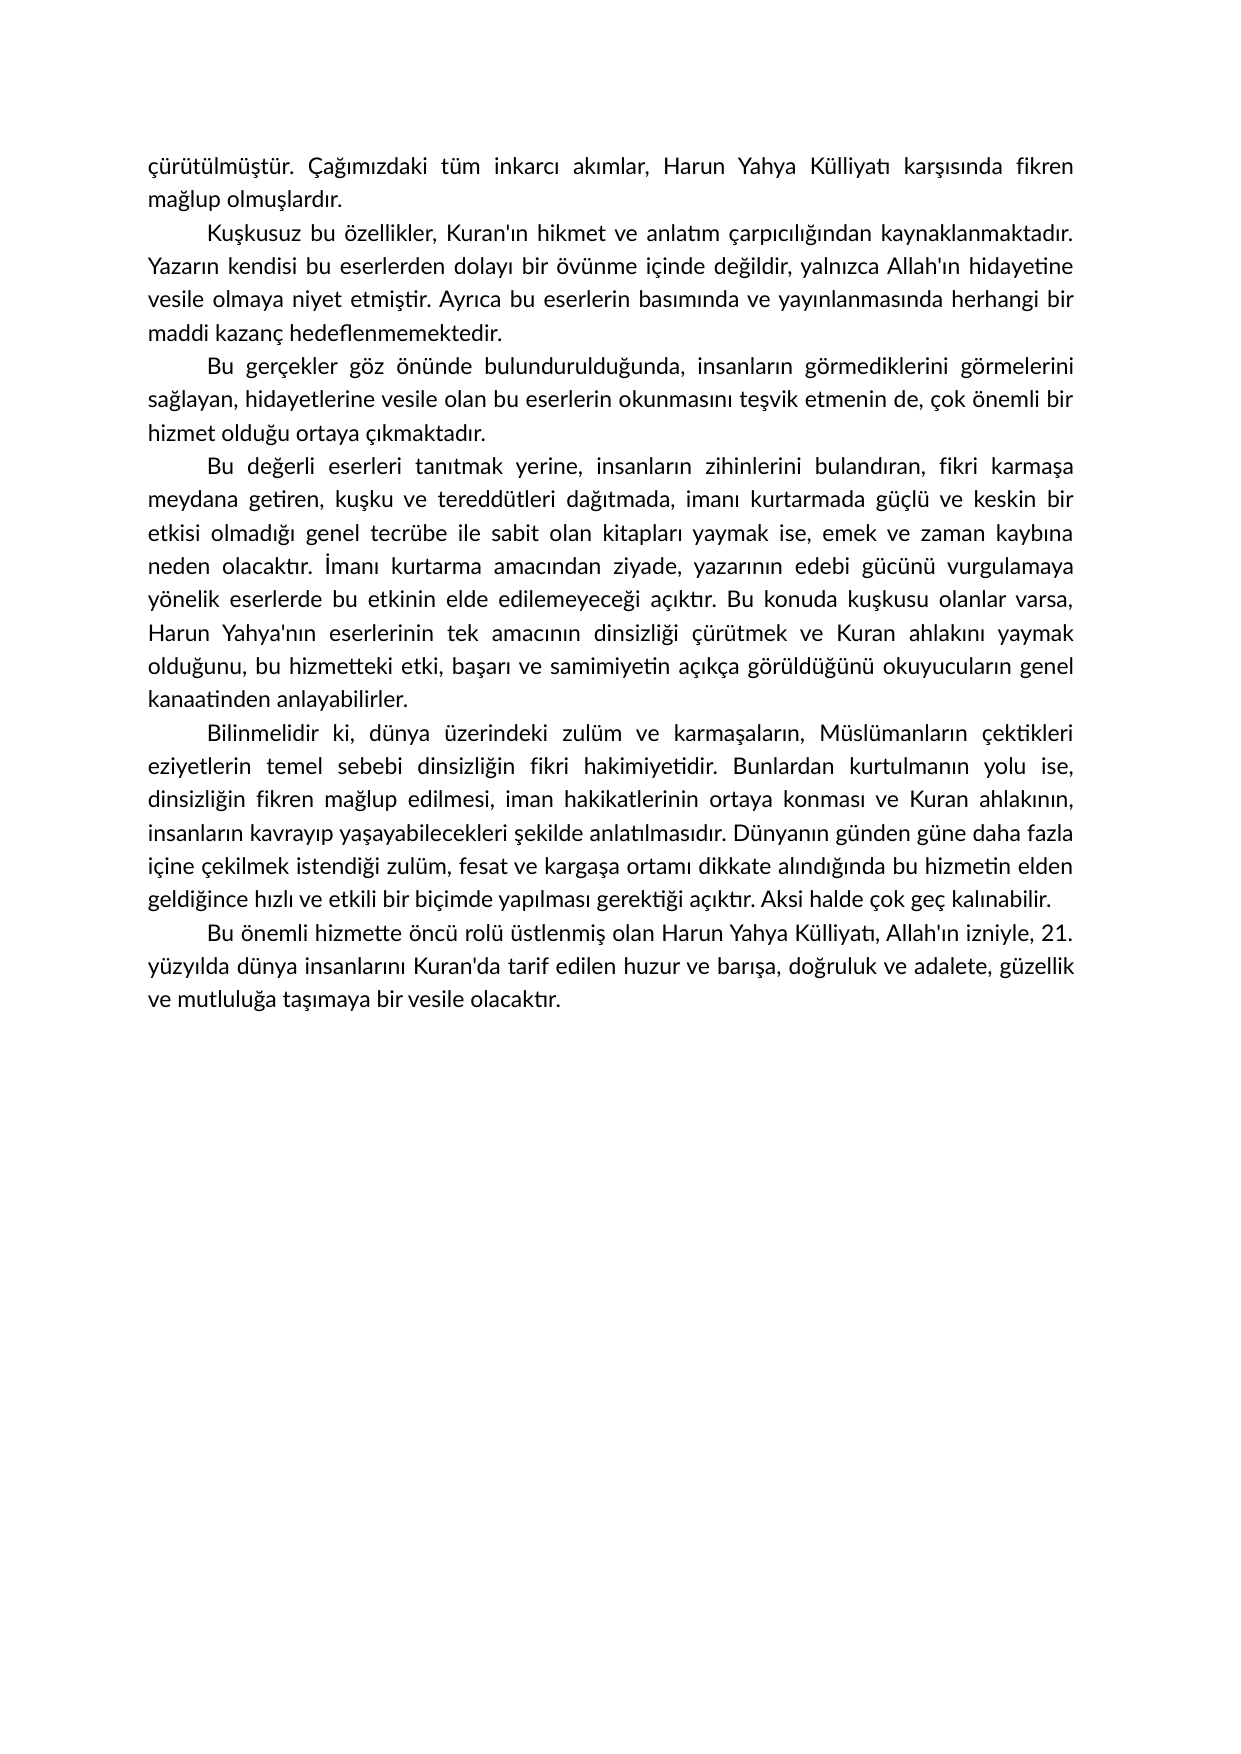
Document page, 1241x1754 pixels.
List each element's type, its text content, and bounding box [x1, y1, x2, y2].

text Bu değerli eserleri tanıtmak yerine, insanların zihinlerini bulandıran, fikri karmaşa meydana getiren, kuşku ve tereddütleri dağıtmada, imanı kurtarmada güçlü ve keskin bir etkisi olmadığı genel tecrübe ile sabit olan kitapları yaymak ise, emek ve zaman kaybına neden olacaktır. İmanı kurtarma amacından ziyade, yazarının edebi gücünü vurgulamaya yönelik eserlerde bu etkinin elde edilemeyeceği açıktır. Bu konuda kuşkusu olanlar varsa, Harun Yahya'nın eserlerinin tek amacının dinsizliği çürütmek ve Kuran ahlakını yaymak olduğunu, bu hizmetteki etki, başarı ve samimiyetin açıkça görüldüğünü okuyucuların genel kanaatinden anlayabilirler. [148, 448, 1075, 714]
text çürütülmüştür. Çağımızdaki tüm inkarcı akımlar, Harun Yahya Külliyatı karşısında fikren mağlup olmuşlardır. [148, 148, 1075, 214]
text Bu önemli hizmette öncü rolü üstlenmiş olan Harun Yahya Külliyatı, Allah'ın izniyle, 21. yüzyılda dünya insanlarını Kuran'da tarif edilen huzur ve barışa, doğruluk ve adalete, güzellik ve mutluluğa taşımaya bir vesile olacaktır. [148, 914, 1075, 1014]
text Bilinmelidir ki, dünya üzerindeki zulüm ve karmaşaların, Müslümanların çektikleri eziyetlerin temel sebebi dinsizliğin fikri hakimiyetidir. Bunlardan kurtulmanın yolu ise, dinsizliğin fikren mağlup edilmesi, iman hakikatlerinin ortaya konması ve Kuran ahlakının, insanların kavrayıp yaşayabilecekleri şekilde anlatılmasıdır. Dünyanın günden güne daha fazla içine çekilmek istendiği zulüm, fesat ve kargaşa ortamı dikkate alındığında bu hizmetin elden geldiğince hızlı ve etkili bir biçimde yapılması gerektiği açıktır. Aksi halde çok geç kalınabilir. [148, 714, 1075, 914]
text Kuşkusuz bu özellikler, Kuran'ın hikmet ve anlatım çarpıcılığından kaynaklanmaktadır. Yazarın kendisi bu eserlerden dolayı bir övünme içinde değildir, yalnızca Allah'ın hidayetine vesile olmaya niyet etmiştir. Ayrıca bu eserlerin basımında ve yayınlanmasında herhangi bir maddi kazanç hedeflenmemektedir. [148, 214, 1075, 348]
text Bu gerçekler göz önünde bulundurulduğunda, insanların görmediklerini görmelerini sağlayan, hidayetlerine vesile olan bu eserlerin okunmasını teşvik etmenin de, çok önemli bir hizmet olduğu ortaya çıkmaktadır. [148, 348, 1075, 448]
